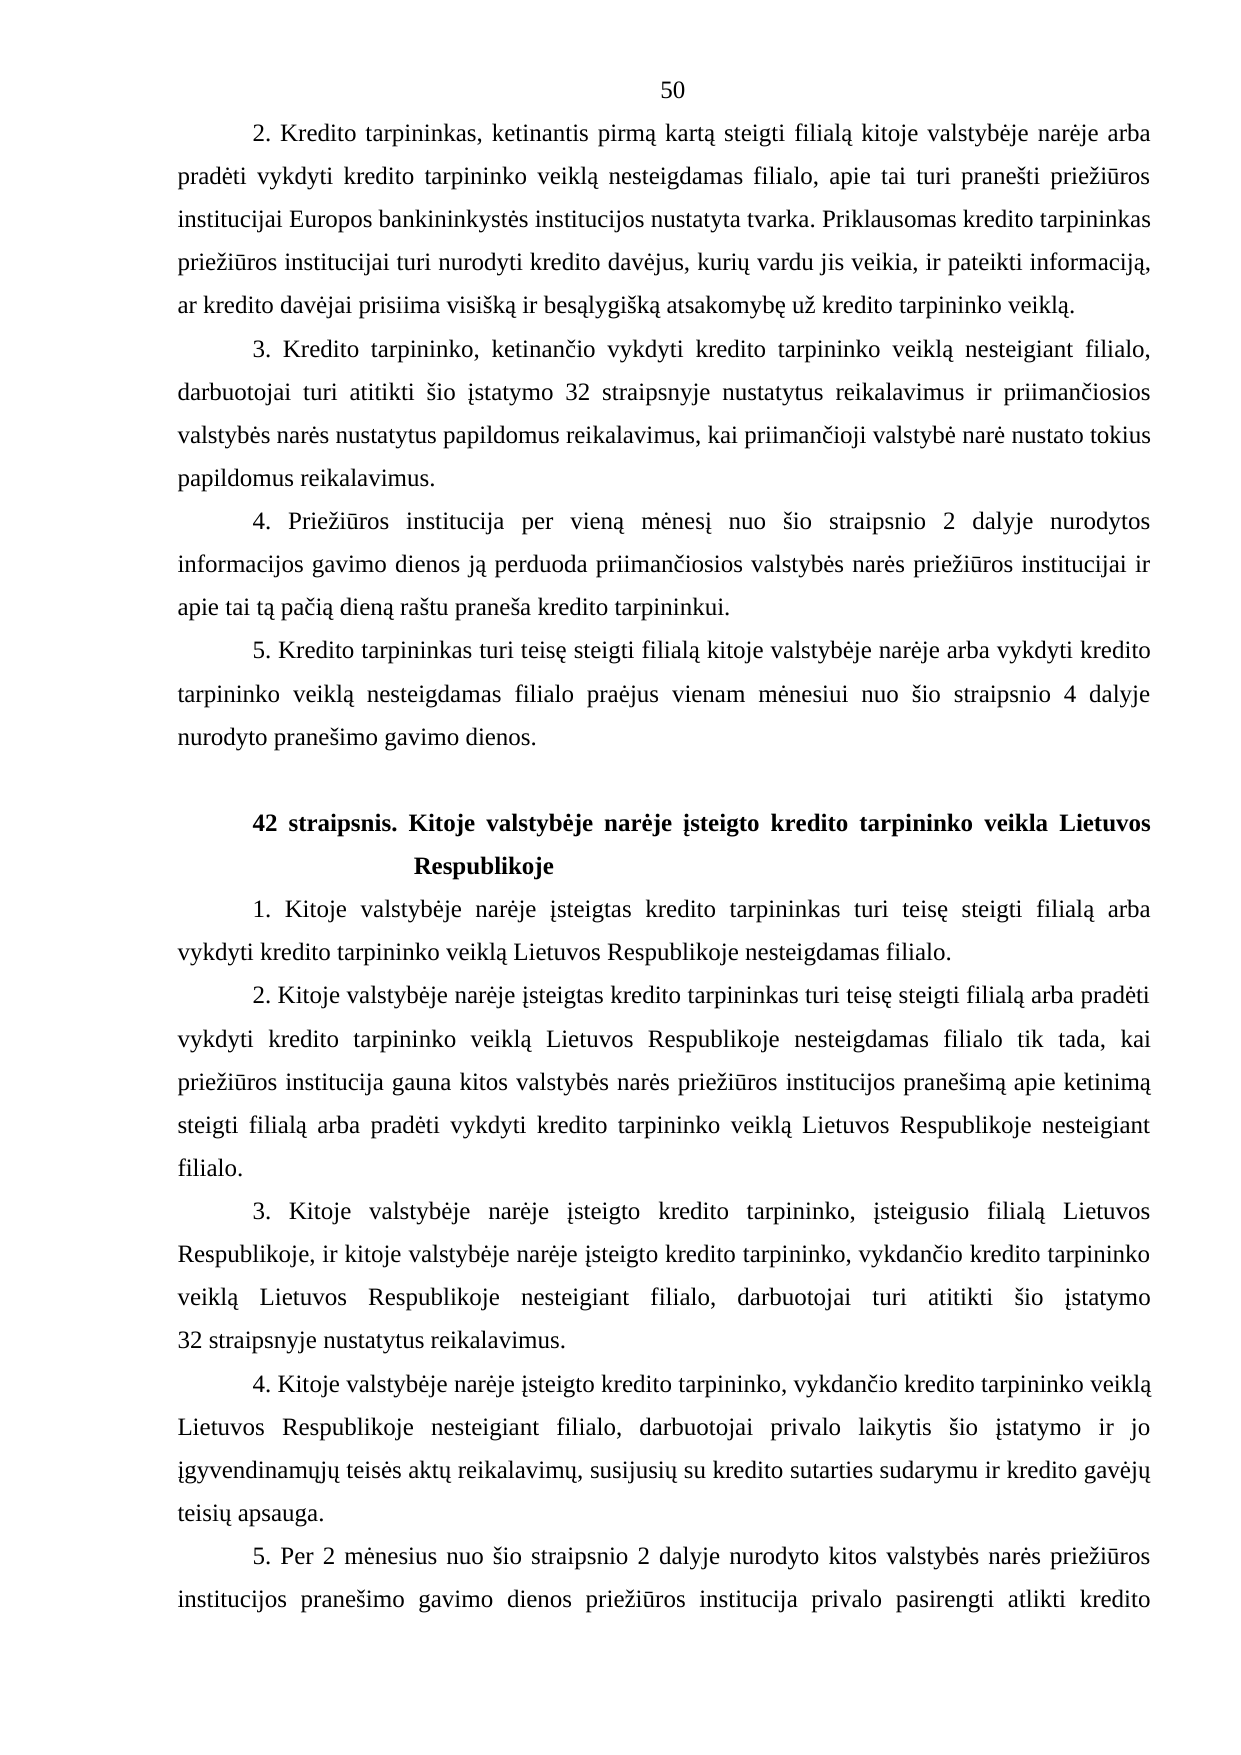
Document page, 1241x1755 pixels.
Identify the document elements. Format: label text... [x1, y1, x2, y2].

text 3. Kredito tarpininko, ketinančio vykdyti kredito tarpininko veiklą nesteigiant filialo, darbuotojai turi atitikti šio įstatymo 32 straipsnyje nustatytus reikalavimus ir priimančiosios valstybės narės nustatytus papildomus reikalavimus, kai priimančioji valstybė narė nustato tokius papildomus reikalavimus. [177, 334, 1152, 492]
text 5. Kredito tarpininkas turi teisę steigti filialą kitoje valstybėje narėje arba vykdyti kredito tarpininko veiklą nesteigdamas filialo praėjus vienam mėnesiui nuo šio straipsnio 4 dalyje nurodyto pranešimo gavimo dienos. [177, 636, 1152, 751]
text 2. Kredito tarpininkas, ketinantis pirmą kartą steigti filialą kitoje valstybėje narėje arba pradėti vykdyti kredito tarpininko veiklą nesteigdamas filialo, apie tai turi pranešti priežiūros institucijai Europos bankininkystės institucijos nustatyta tvarka. Priklausomas kredito tarpininkas priežiūros institucijai turi nurodyti kredito davėjus, kurių vardu jis veikia, ir pateikti informaciją, ar kredito davėjai prisiima visišką ir besąlygišką atsakomybę už kredito tarpininko veiklą. [177, 118, 1152, 319]
text 5. Per 2 mėnesius nuo šio straipsnio 2 dalyje nurodyto kitos valstybės narės priežiūros institucijos pranešimo gavimo dienos priežiūros institucija privalo pasirengti atlikti kredito [177, 1541, 1152, 1613]
text 1. Kitoje valstybėje narėje įsteigtas kredito tarpininkas turi teisę steigti filialą arba vykdyti kredito tarpininko veiklą Lietuvos Respublikoje nesteigdamas filialo. [177, 894, 1152, 966]
text 2. Kitoje valstybėje narėje įsteigtas kredito tarpininkas turi teisę steigti filialą arba pradėti vykdyti kredito tarpininko veiklą Lietuvos Respublikoje nesteigdamas filialo tik tada, kai priežiūros institucija gauna kitos valstybės narės priežiūros institucijos pranešimą apie ketinimą steigti filialą arba pradėti vykdyti kredito tarpininko veiklą Lietuvos Respublikoje nesteigiant filialo. [177, 981, 1152, 1182]
text 42 straipsnis. Kitoje valstybėje narėje įsteigto kredito tarpininko veikla Lietuvos Respublikoje [252, 808, 1152, 880]
text 4. Priežiūros institucija per vieną mėnesį nuo šio straipsnio 2 dalyje nurodytos informacijos gavimo dienos ją perduoda priimančiosios valstybės narės priežiūros institucijai ir apie tai tą pačią dieną raštu praneša kredito tarpininkui. [177, 506, 1152, 621]
text 4. Kitoje valstybėje narėje įsteigto kredito tarpininko, vykdančio kredito tarpininko veiklą Lietuvos Respublikoje nesteigiant filialo, darbuotojai privalo laikytis šio įstatymo ir jo įgyvendinamųjų teisės aktų reikalavimų, susijusių su kredito sutarties sudarymu ir kredito gavėjų teisių apsauga. [177, 1369, 1152, 1527]
text 3. Kitoje valstybėje narėje įsteigto kredito tarpininko, įsteigusio filialą Lietuvos Respublikoje, ir kitoje valstybėje narėje įsteigto kredito tarpininko, vykdančio kredito tarpininko veiklą Lietuvos Respublikoje nesteigiant filialo, darbuotojai turi atitikti šio įstatymo 32 straipsnyje nustatytus reikalavimus. [177, 1196, 1152, 1354]
